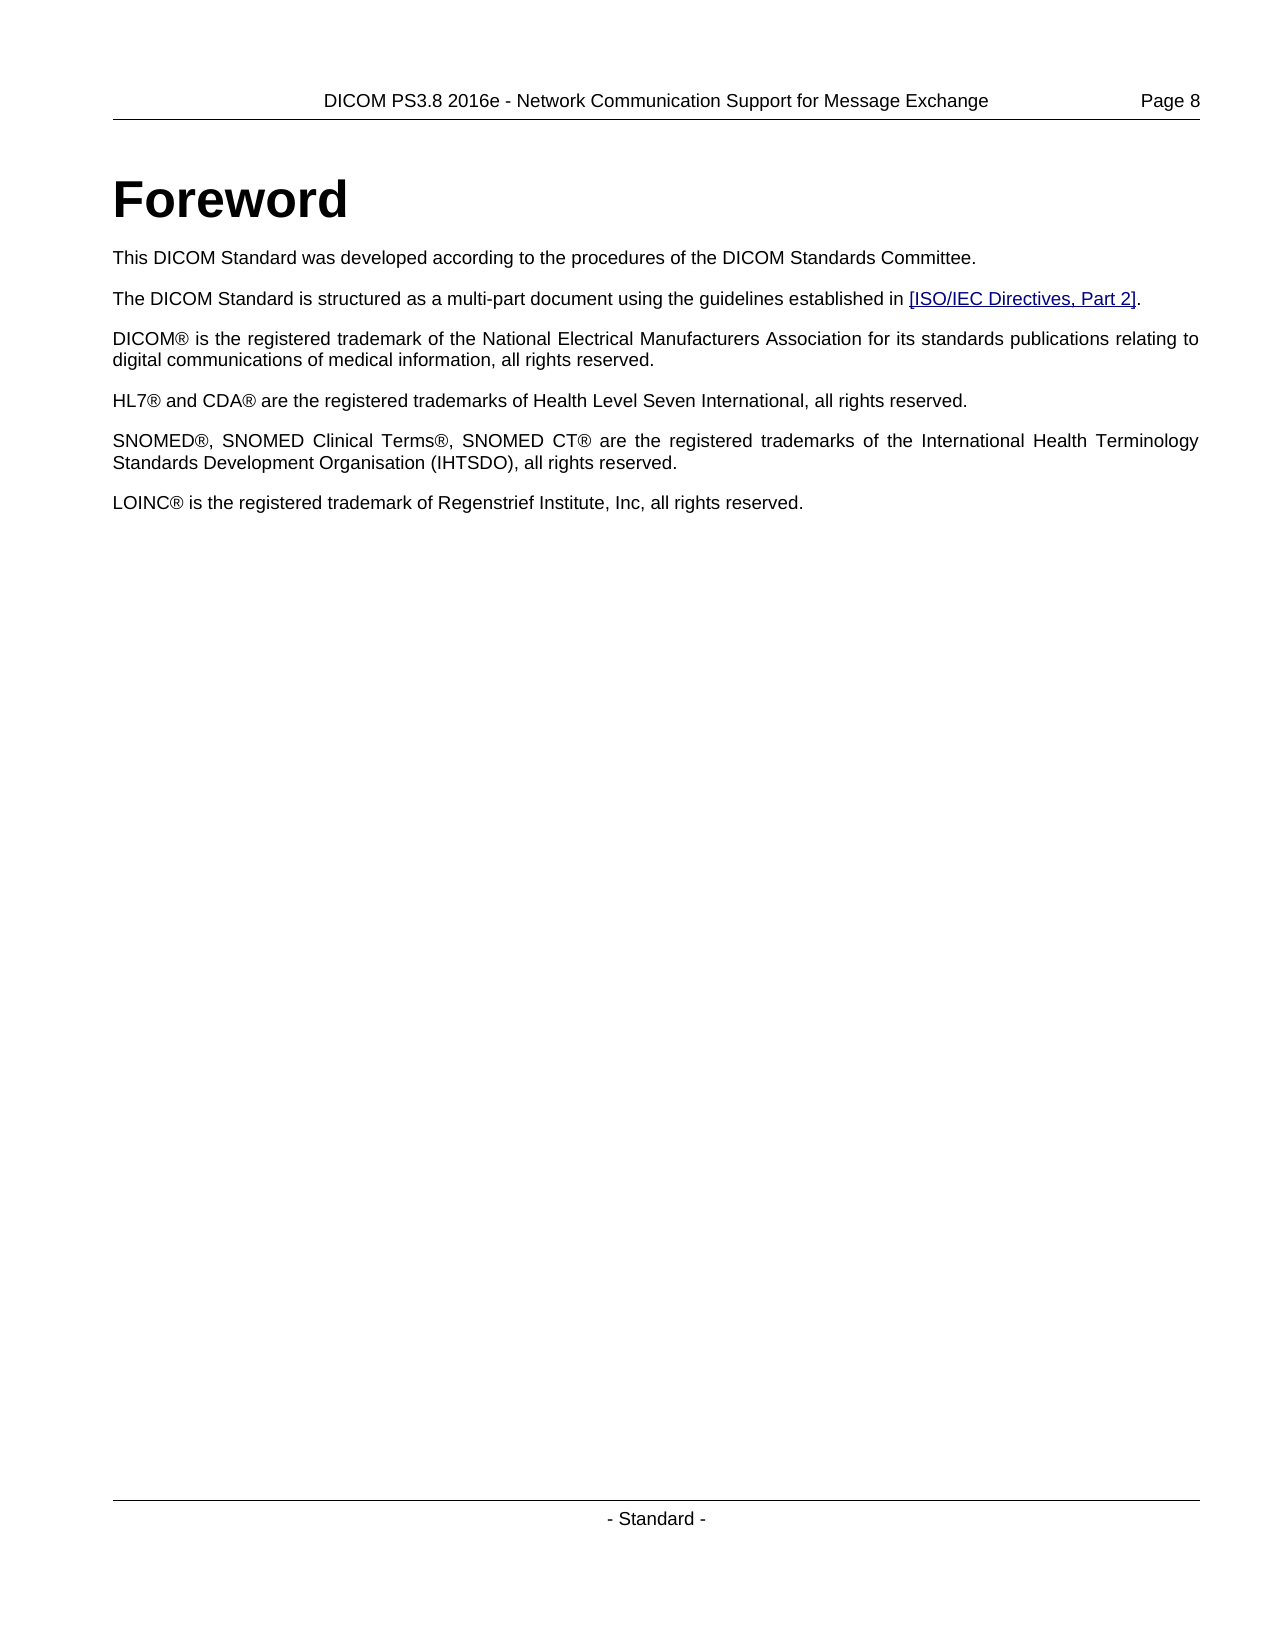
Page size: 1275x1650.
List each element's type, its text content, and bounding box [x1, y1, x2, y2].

text LOINC® is the registered trademark of Regenstrief Institute, Inc, all rights reserved. [112, 492, 1200, 513]
text Foreword [112, 169, 1200, 228]
text HL7® and CDA® are the registered trademarks of Health Level Seven International, all rights reserved. [112, 389, 1200, 411]
text SNOMED®, SNOMED Clinical Terms®, SNOMED CT® are the registered trademarks of the International Health Terminology Standards Development Organisation (IHTSDO), all rights reserved. [112, 430, 1200, 473]
text This DICOM Standard was developed according to the procedures of the DICOM Standards Committee. [112, 247, 1200, 269]
text The DICOM Standard is structured as a multi-part document using the guidelines established in [ISO/IEC Directives, Part 2]. [112, 287, 1200, 309]
text DICOM® is the registered trademark of the National Electrical Manufacturers Association for its standards publications relating to digital communications of medical information, all rights reserved. [112, 328, 1200, 371]
